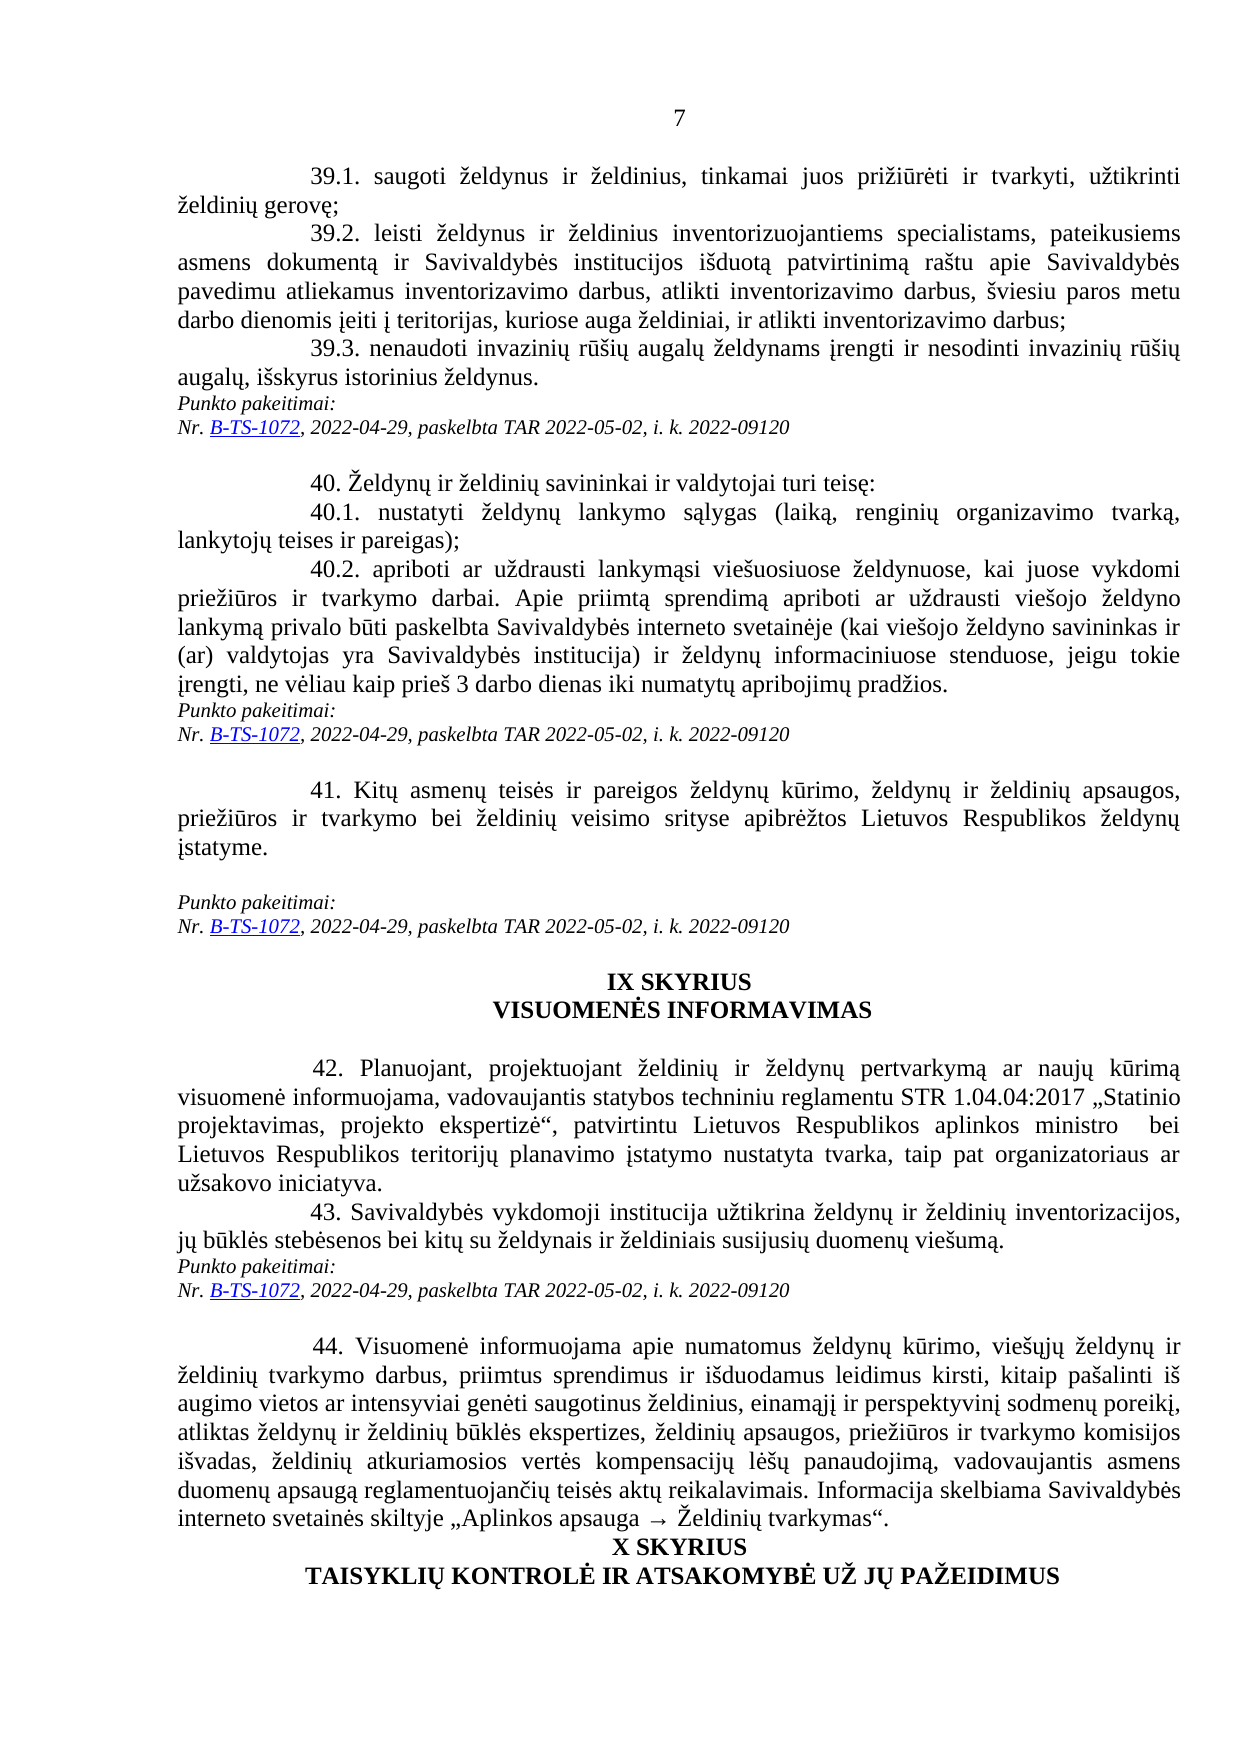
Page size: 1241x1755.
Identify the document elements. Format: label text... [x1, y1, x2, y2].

text 39.1. saugoti želdynus ir želdinius, tinkamai juos prižiūrėti ir tvarkyti, užtikrinti želdinių gerovę; [177, 161, 1181, 218]
text Nr. B-TS-1072, 2022-04-29, paskelbta TAR 2022-05-02, i. k. 2022-09120 [177, 415, 1181, 439]
text 44. Visuomenė informuojama apie numatomus želdynų kūrimo, viešųjų želdynų ir želdinių tvarkymo darbus, priimtus sprendimus ir išduodamus leidimus kirsti, kitaip pašalinti iš augimo vietos ar intensyviai genėti saugotinus želdinius, einamąjį ir perspektyvinį sodmenų poreikį, atliktas želdynų ir želdinių būklės ekspertizes, želdinių apsaugos, priežiūros ir tvarkymo komisijos išvadas, želdinių atkuriamosios vertės kompensacijų lėšų panaudojimą, vadovaujantis asmens duomenų apsaugą reglamentuojančių teisės aktų reikalavimais. Informacija skelbiama Savivaldybės interneto svetainės skiltyje „Aplinkos apsauga → Želdinių tvarkymas“. [177, 1331, 1181, 1532]
text Nr. B-TS-1072, 2022-04-29, paskelbta TAR 2022-05-02, i. k. 2022-09120 [177, 1278, 1181, 1302]
text 42. Planuojant, projektuojant želdinių ir želdynų pertvarkymą ar naujų kūrimą visuomenė informuojama, vadovaujantis statybos techniniu reglamentu STR 1.04.04:2017 „Statinio projektavimas, projekto ekspertizė“, patvirtintu Lietuvos Respublikos aplinkos ministro bei Lietuvos Respublikos teritorijų planavimo įstatymo nustatyta tvarka, taip pat organizatoriaus ar užsakovo iniciatyva. [177, 1053, 1181, 1197]
text 40. Želdynų ir želdinių savininkai ir valdytojai turi teisę: [177, 468, 1181, 497]
text Punkto pakeitimai: [177, 391, 1181, 415]
text 40.1. nustatyti želdynų lankymo sąlygas (laiką, renginių organizavimo tvarką, lankytojų teises ir pareigas); [177, 497, 1181, 554]
text 43. Savivaldybės vykdomoji institucija užtikrina želdynų ir želdinių inventorizacijos, jų būklės stebėsenos bei kitų su želdynais ir želdiniais susijusių duomenų viešumą. [177, 1197, 1181, 1254]
text Punkto pakeitimai: [177, 1254, 1181, 1278]
text 40.2. apriboti ar uždrausti lankymąsi viešuosiuose želdynuose, kai juose vykdomi priežiūros ir tvarkymo darbai. Apie priimtą sprendimą apriboti ar uždrausti viešojo želdyno lankymą privalo būti paskelbta Savivaldybės interneto svetainėje (kai viešojo želdyno savininkas ir (ar) valdytojas yra Savivaldybės institucija) ir želdynų informaciniuose stenduose, jeigu tokie įrengti, ne vėliau kaip prieš 3 darbo dienas iki numatytų apribojimų pradžios. [177, 554, 1181, 698]
text Punkto pakeitimai: [177, 698, 1181, 722]
text VISUOMENĖS INFORMAVIMAS [177, 995, 1181, 1024]
text Nr. B-TS-1072, 2022-04-29, paskelbta TAR 2022-05-02, i. k. 2022-09120 [177, 722, 1181, 746]
text 41. Kitų asmenų teisės ir pareigos želdynų kūrimo, želdynų ir želdinių apsaugos, priežiūros ir tvarkymo bei želdinių veisimo srityse apibrėžtos Lietuvos Respublikos želdynų įstatyme. [177, 775, 1181, 861]
text X SKYRIUS [177, 1532, 1181, 1561]
text Nr. B-TS-1072, 2022-04-29, paskelbta TAR 2022-05-02, i. k. 2022-09120 [177, 914, 1181, 938]
text IX SKYRIUS [177, 967, 1181, 995]
text 39.2. leisti želdynus ir želdinius inventorizuojantiems specialistams, pateikusiems asmens dokumentą ir Savivaldybės institucijos išduotą patvirtinimą raštu apie Savivaldybės pavedimu atliekamus inventorizavimo darbus, atlikti inventorizavimo darbus, šviesiu paros metu darbo dienomis įeiti į teritorijas, kuriose auga želdiniai, ir atlikti inventorizavimo darbus; [177, 218, 1181, 333]
text 39.3. nenaudoti invazinių rūšių augalų želdynams įrengti ir nesodinti invazinių rūšių augalų, išskyrus istorinius želdynus. [177, 333, 1181, 391]
text Punkto pakeitimai: [177, 890, 1181, 914]
text TAISYKLIŲ KONTROLĖ IR ATSAKOMYBĖ UŽ JŲ PAŽEIDIMUS [177, 1561, 1181, 1590]
